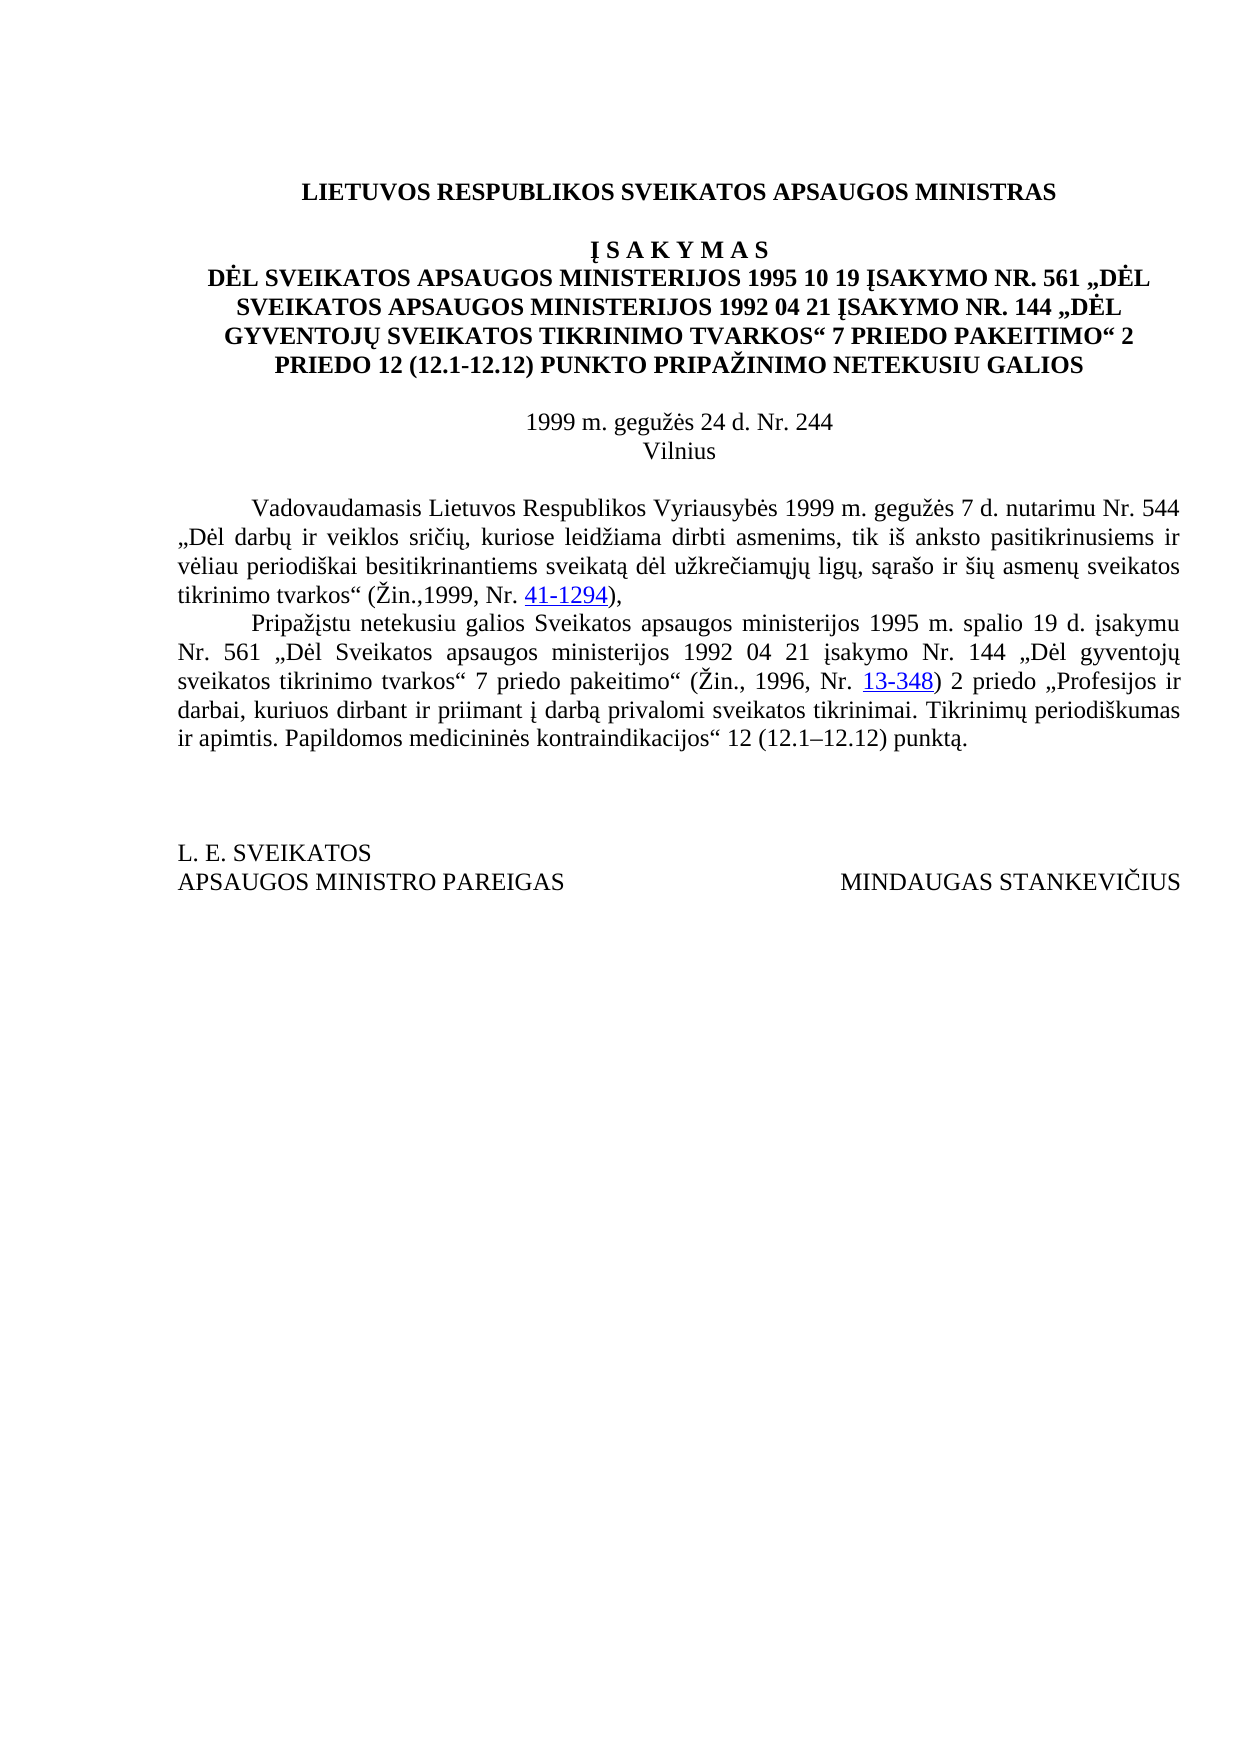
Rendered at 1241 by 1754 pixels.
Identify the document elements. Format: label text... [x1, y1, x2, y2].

text Vadovaudamasis Lietuvos Respublikos Vyriausybės 1999 m. gegužės 7 d. nutarimu Nr. 544 „Dėl darbų ir veiklos sričių, kuriose leidžiama dirbti asmenims, tik iš anksto pasitikrinusiems ir vėliau periodiškai besitikrinantiems sveikatą dėl užkrečiamųjų ligų, sąrašo ir šių asmenų sveikatos tikrinimo tvarkos“ (Žin.,1999, Nr. 41-1294), [177, 493, 1181, 608]
text 1999 m. gegužės 24 d. Nr. 244 [177, 407, 1181, 436]
text Į S A K Y M A S [177, 235, 1181, 263]
text Vilnius [177, 436, 1181, 465]
text Pripažįstu netekusiu galios Sveikatos apsaugos ministerijos 1995 m. spalio 19 d. įsakymu Nr. 561 „Dėl Sveikatos apsaugos ministerijos 1992 04 21 įsakymo Nr. 144 „Dėl gyventojų sveikatos tikrinimo tvarkos“ 7 priedo pakeitimo“ (Žin., 1996, Nr. 13-348) 2 priedo „Profesijos ir darbai, kuriuos dirbant ir priimant į darbą privalomi sveikatos tikrinimai. Tikrinimų periodiškumas ir apimtis. Papildomos medicininės kontraindikacijos“ 12 (12.1–12.12) punktą. [177, 608, 1181, 752]
text APSAUGOS MINISTRO PAREIGAS MINDAUGAS STANKEVIČIUS [177, 867, 1181, 896]
text DĖL SVEIKATOS APSAUGOS MINISTERIJOS 1995 10 19 ĮSAKYMO NR. 561 „DĖL SVEIKATOS APSAUGOS MINISTERIJOS 1992 04 21 ĮSAKYMO NR. 144 „DĖL GYVENTOJŲ SVEIKATOS TIKRINIMO TVARKOS“ 7 PRIEDO PAKEITIMO“ 2 PRIEDO 12 (12.1-12.12) PUNKTO PRIPAŽINIMO NETEKUSIU GALIOS [177, 263, 1181, 378]
text LIETUVOS RESPUBLIKOS SVEIKATOS APSAUGOS MINISTRAS [177, 177, 1181, 206]
text L. E. SVEIKATOS [177, 838, 1181, 867]
